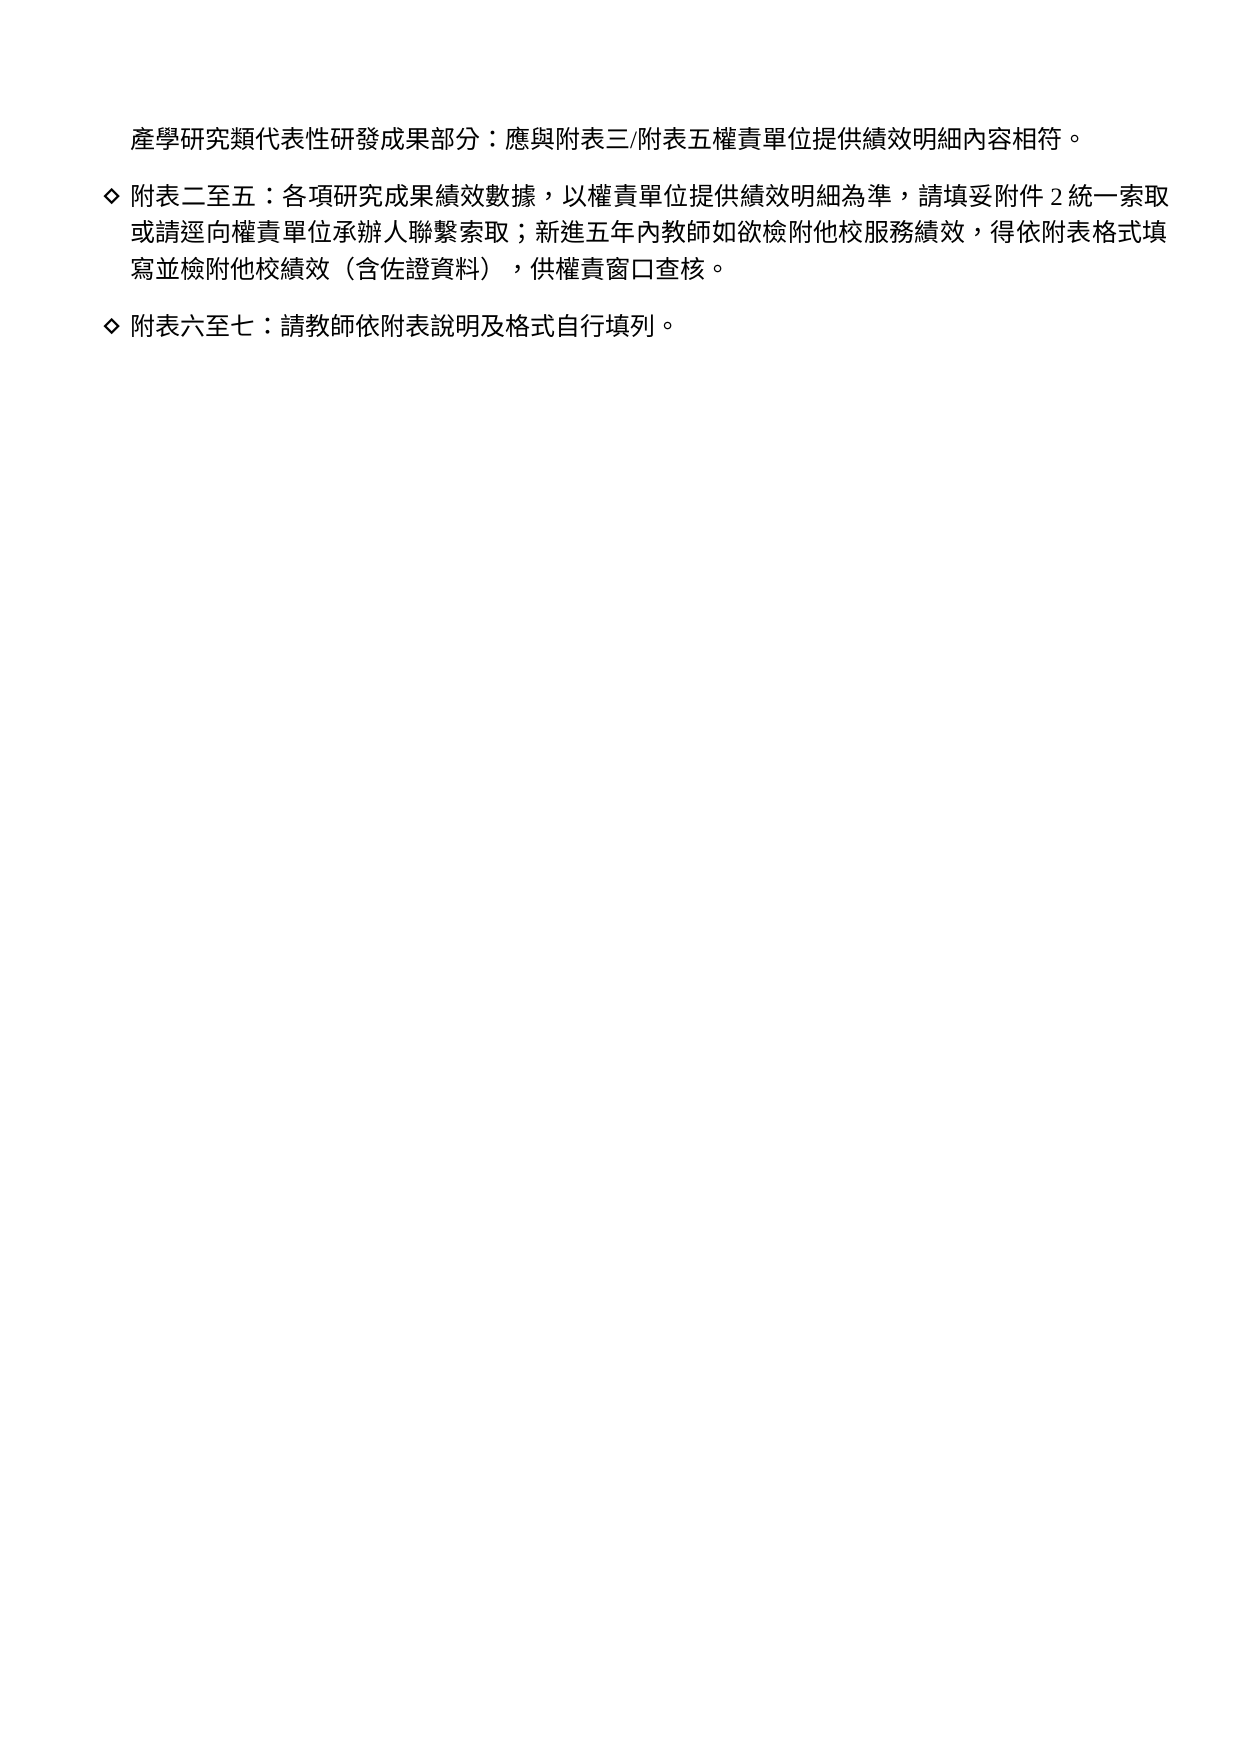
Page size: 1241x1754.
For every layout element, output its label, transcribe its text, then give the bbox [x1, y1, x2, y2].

list 附表六至七：請教師依附表說明及格式自行填列。 [100, 306, 1169, 342]
list 附表二至五：各項研究成果績效數據，以權責單位提供績效明細為準，請填妥附件2統一索取或請逕向權責單位承辦人聯繫索取；新進五年內教師如欲檢附他校服務績效，得依附表格式填寫並檢附他校績效（含佐證資料），供權責窗口查核。 [100, 177, 1169, 285]
text 產學研究類代表性研發成果部分：應與附表三/附表五權責單位提供績效明細內容相符。 [130, 119, 1169, 156]
